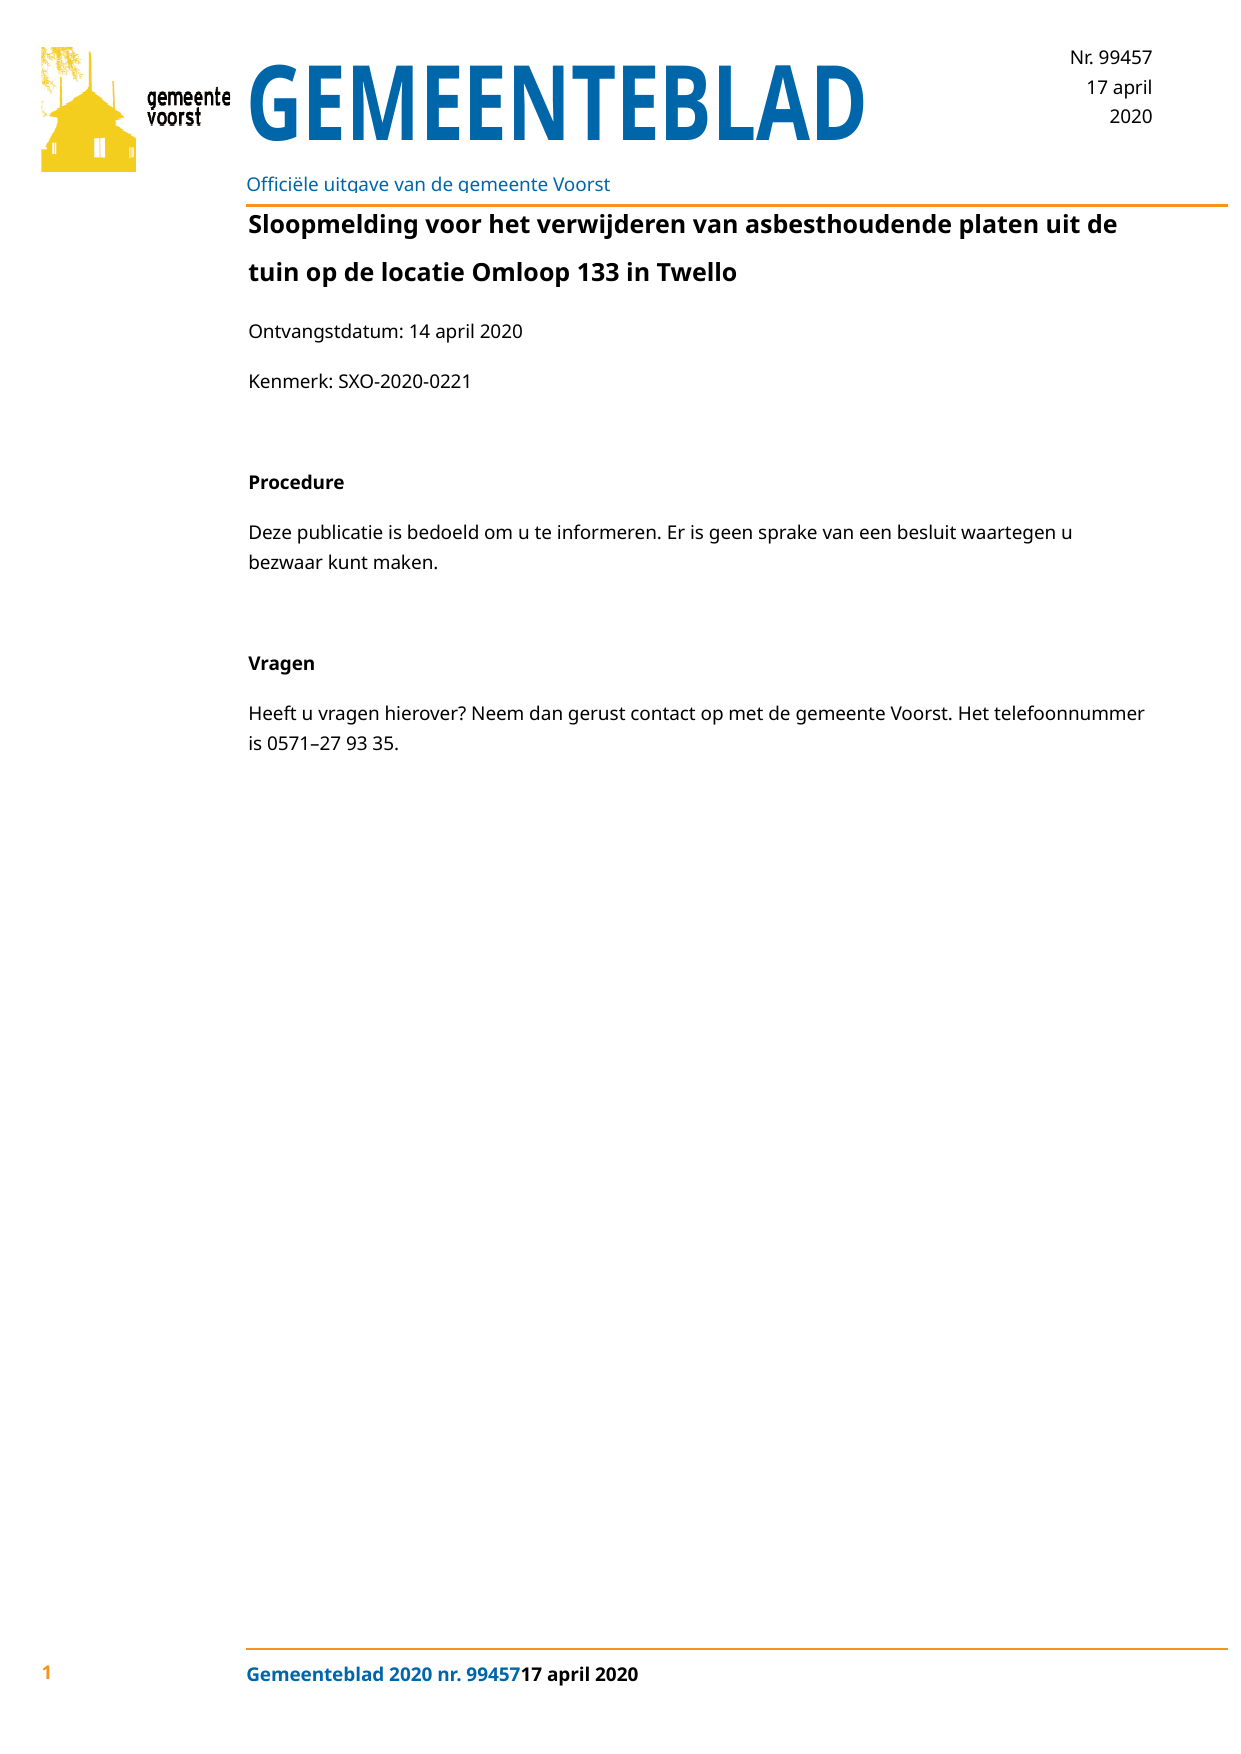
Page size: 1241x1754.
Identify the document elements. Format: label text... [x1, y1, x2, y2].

text Heeft u vragen hierover? Neem dan gerust contact op met de gemeente Voorst. Het telefoonnummer is 0571–27 93 35. [248, 700, 1152, 756]
picture [41, 47, 231, 172]
text Ontvangstdatum: 14 april 2020 [248, 318, 1152, 344]
text Vragen [248, 650, 1152, 676]
text Sloopmelding voor het verwijderen van asbesthoudende platen uit de tuin op de locatie Omloop 133 in Twello [248, 207, 1152, 288]
text Deze publicatie is bedoeld om u te informeren. Er is geen sprake van een besluit waartegen u bezwaar kunt maken. [248, 519, 1152, 575]
text Procedure [248, 469, 1152, 495]
text Kenmerk: SXO-2020-0221 [248, 368, 1152, 394]
